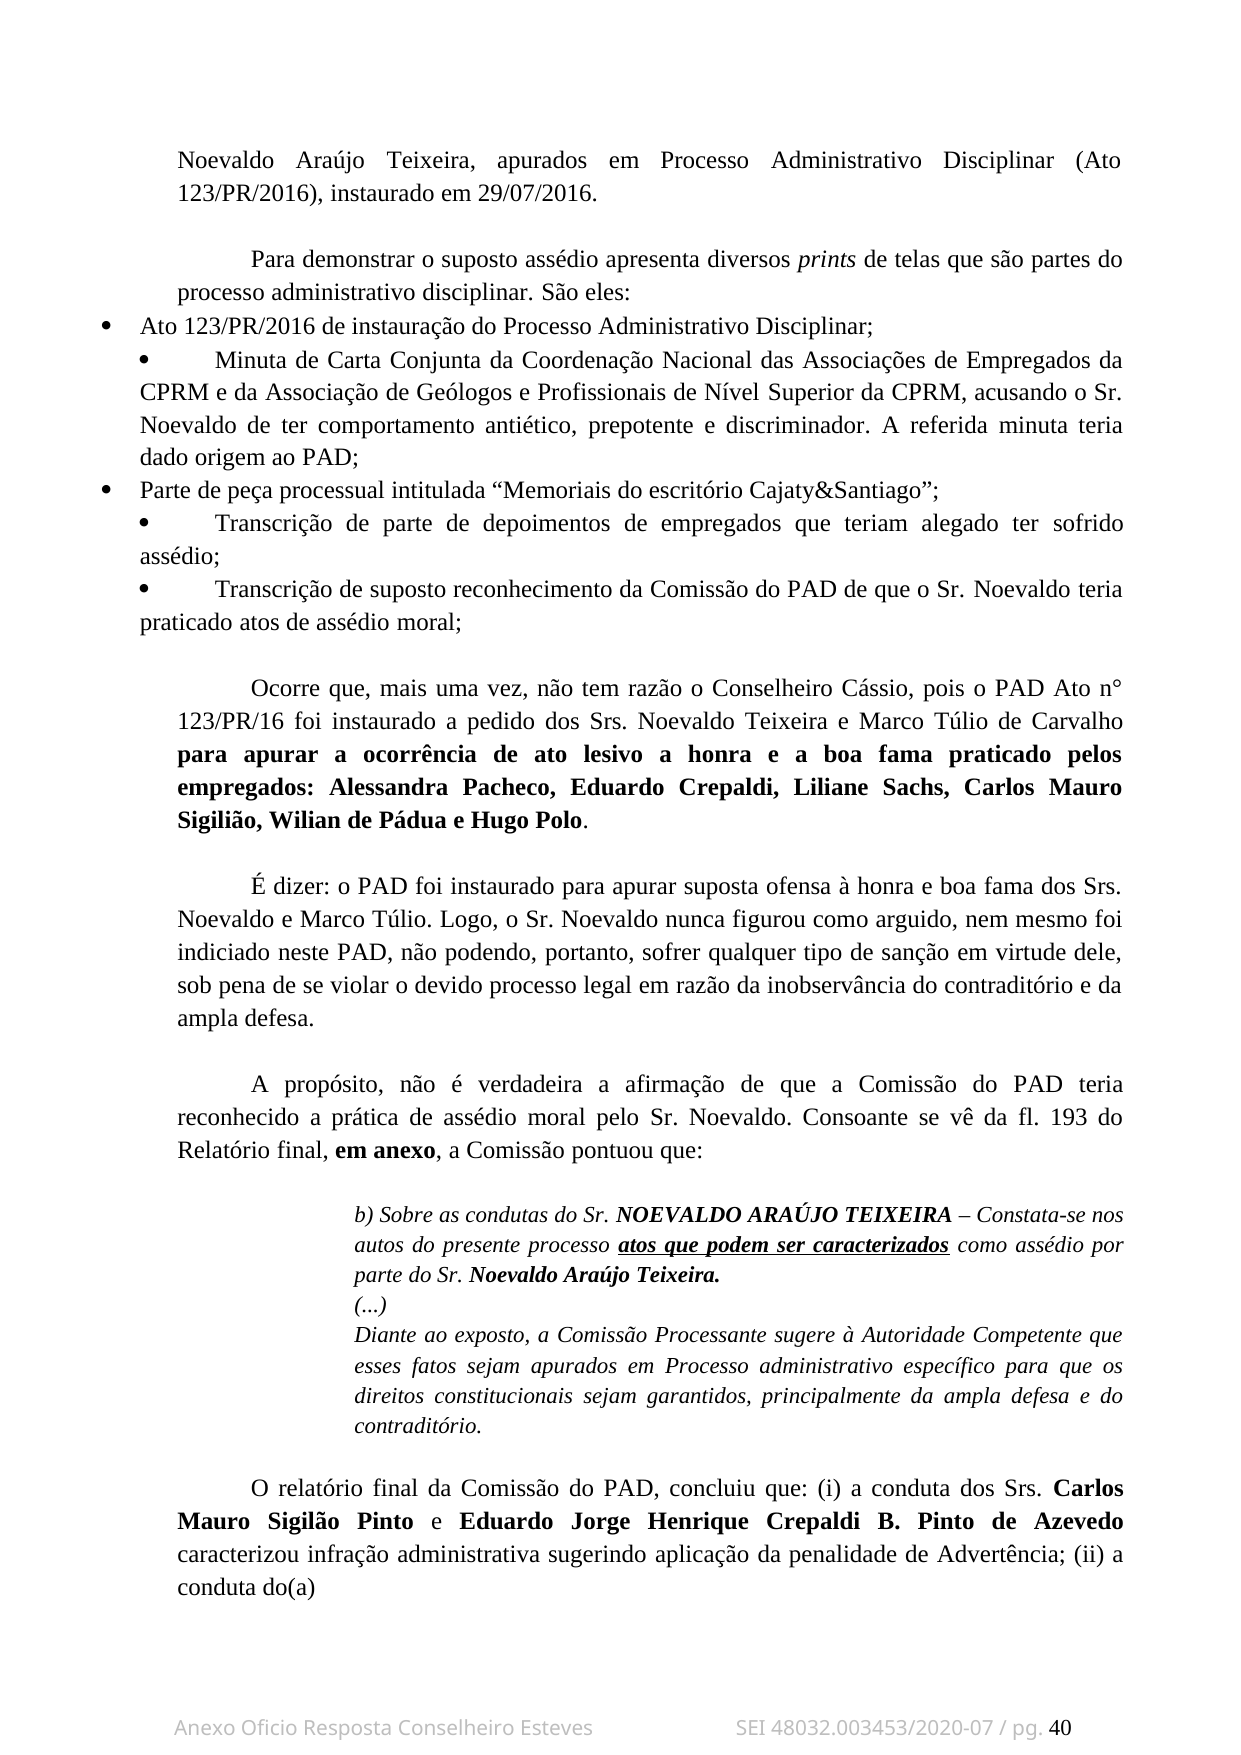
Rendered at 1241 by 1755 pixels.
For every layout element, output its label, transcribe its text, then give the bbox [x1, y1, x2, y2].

list Minuta de Carta Conjunta da Coordenação Nacional das Associações de Empregados da CPRM e da Associação de Geólogos e Profissionais de Nível Superior da CPRM, acusando o Sr. Noevaldo de ter comportamento antiético, prepotente e discriminador. A referida minuta teria dado origem ao PAD; [139, 345, 1123, 471]
text (...) [354, 1291, 1195, 1318]
text Ocorre que, mais uma vez, não tem razão o Conselheiro Cássio, pois o PAD Ato n° 123/PR/16 foi instaurado a pedido dos Srs. Noevaldo Teixeira e Marco Túlio de Carvalho para apurar a ocorrência de ato lesivo a honra e a boa fama praticado pelos empregados: Alessandra Pacheco, Eduardo Crepaldi, Liliane Sachs, Carlos Mauro Sigilião, Wilian de Pádua e Hugo Polo. [177, 673, 1123, 834]
text É dizer: o PAD foi instaurado para apurar suposta ofensa à honra e boa fama dos Srs. Noevaldo e Marco Túlio. Logo, o Sr. Noevaldo nunca figurou como arguido, nem mesmo foi indiciado neste PAD, não podendo, portanto, sofrer qualquer tipo de sanção em virtude dele, sob pena de se violar o devido processo legal em razão da inobservância do contraditório e da ampla defesa. [177, 871, 1124, 1032]
text A propósito, não é verdadeira a afirmação de que a Comissão do PAD teria reconhecido a prática de assédio moral pelo Sr. Noevaldo. Consoante se vê da fl. 193 do Relatório final, em anexo, a Comissão pontuou que: [177, 1069, 1123, 1164]
text Para demonstrar o suposto assédio apresenta diversos prints de telas que são partes do processo administrativo disciplinar. São eles: [177, 244, 1123, 306]
list Transcrição de parte de depoimentos de empregados que teriam alegado ter sofrido assédio; [139, 508, 1124, 570]
text Diante ao exposto, a Comissão Processante sugere à Autoridade Competente que esses fatos sejam apurados em Processo administrativo específico para que os direitos constitucionais sejam garantidos, principalmente da ampla defesa e do contraditório. [354, 1321, 1124, 1438]
list Ato 123/PR/2016 de instauração do Processo Administrativo Disciplinar; [102, 310, 1195, 341]
list Parte de peça processual intitulada “Memoriais do escritório Cajaty&Santiago”; [102, 475, 1195, 504]
list Transcrição de suposto reconhecimento da Comissão do PAD de que o Sr. Noevaldo teria praticado atos de assédio moral; [139, 574, 1122, 636]
text O relatório final da Comissão do PAD, concluiu que: (i) a conduta dos Srs. Carlos Mauro Sigilão Pinto e Eduardo Jorge Henrique Crepaldi B. Pinto de Azevedo caracterizou infração administrativa sugerindo aplicação da penalidade de Advertência; (ii) a conduta do(a) [177, 1473, 1124, 1601]
text b) Sobre as condutas do Sr. NOEVALDO ARAÚJO TEIXEIRA – Constata-se nos autos do presente processo atos que podem ser caracterizados como assédio por parte do Sr. Noevaldo Araújo Teixeira. [354, 1201, 1124, 1287]
text Noevaldo Araújo Teixeira, apurados em Processo Administrativo Disciplinar (Ato 123/PR/2016), instaurado em 29/07/2016. [177, 145, 1122, 207]
